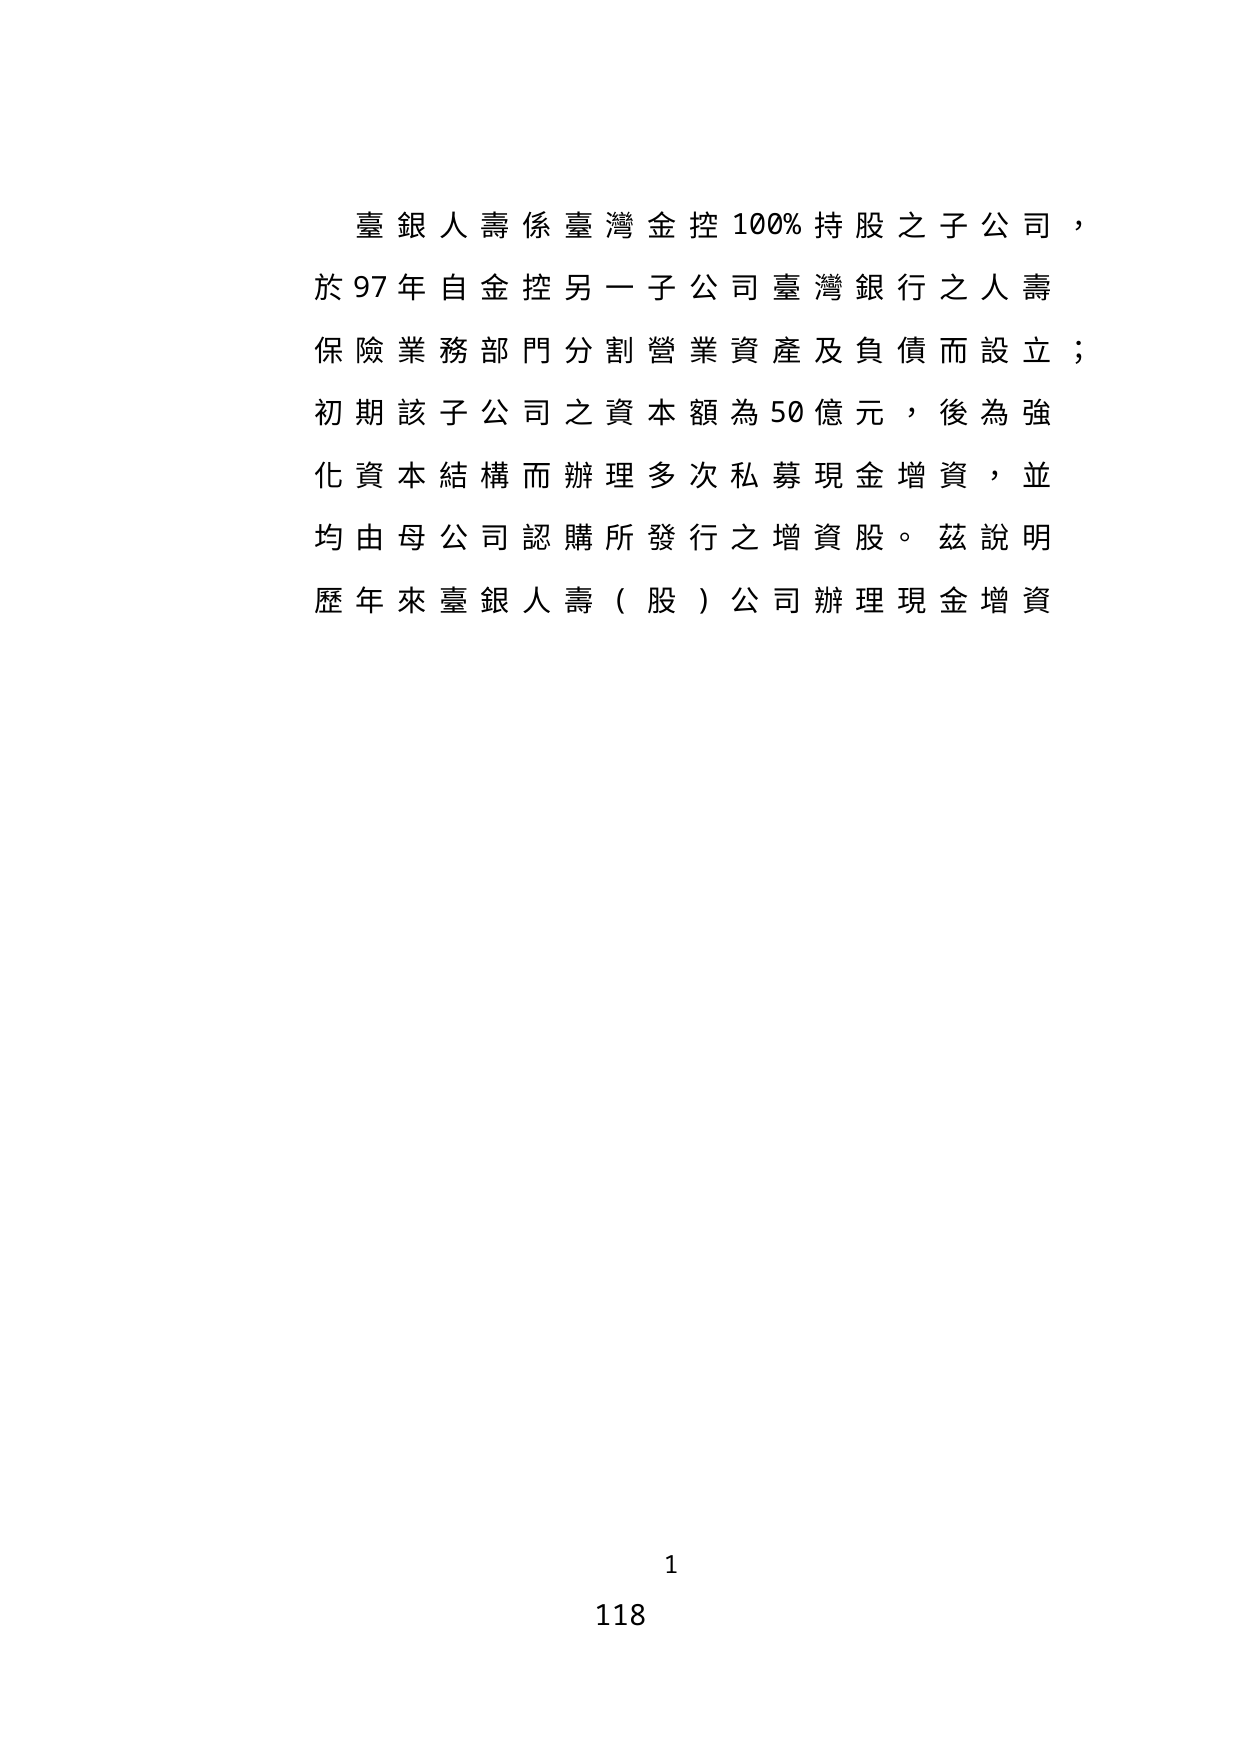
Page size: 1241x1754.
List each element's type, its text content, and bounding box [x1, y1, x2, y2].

text 臺銀人壽係臺灣金控100%持股之子公司，於97年自金控另一子公司臺灣銀行之人壽保險業務部門分割營業資產及負債而設立；初期該子公司之資本額為50億元，後為強化資本結構而辦理多次私募現金增資，並均由母公司認購所發行之增資股。茲說明歷年來臺銀人壽(股)公司辦理現金增資情形如下： [271, 182, 1058, 619]
